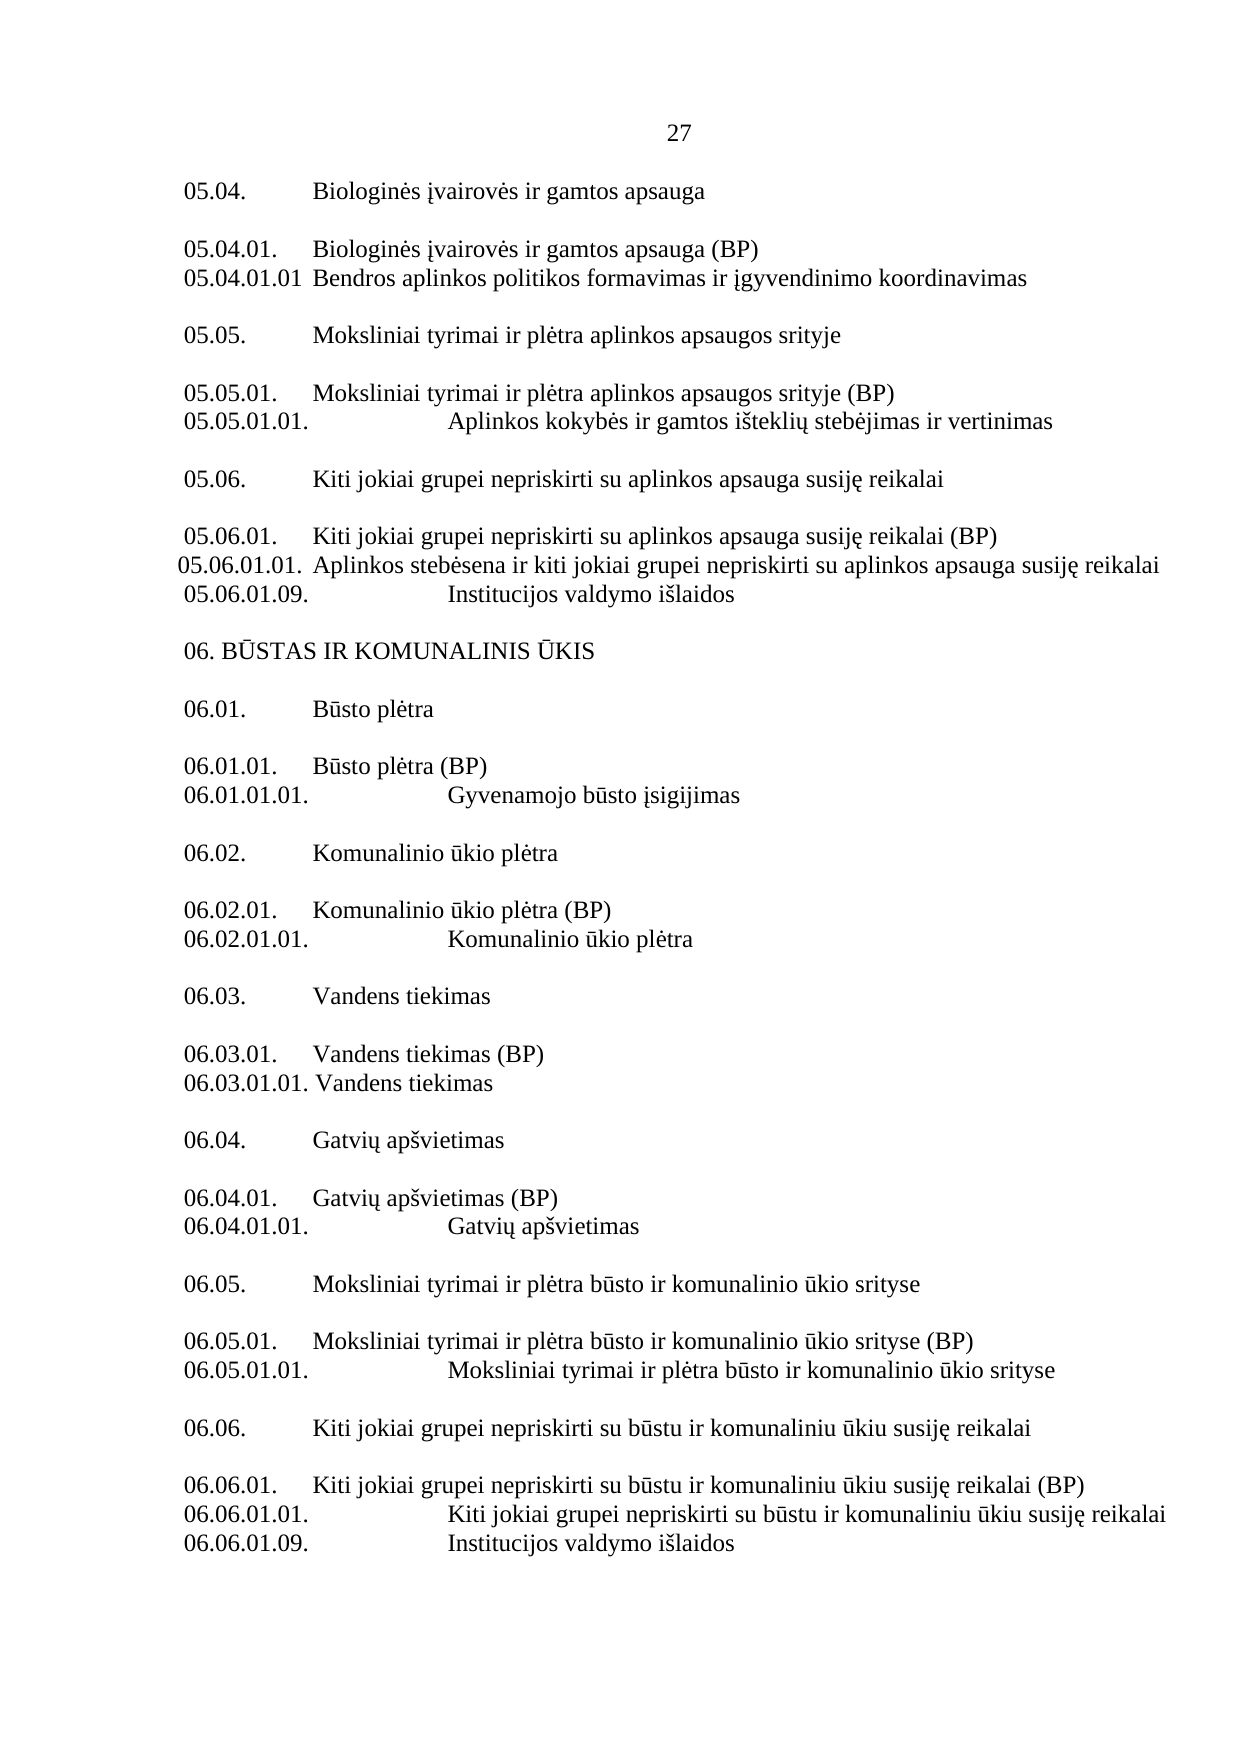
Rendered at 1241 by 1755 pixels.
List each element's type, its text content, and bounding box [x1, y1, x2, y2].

text 06.06.01. Kiti jokiai grupei nepriskirti su būstu ir komunaliniu ūkiu susiję reikalai (BP) [177, 1470, 1181, 1499]
text 05.05.01. Moksliniai tyrimai ir plėtra aplinkos apsaugos srityje (BP) [177, 378, 1181, 406]
text 05.06.01.01. Aplinkos stebėsena ir kiti jokiai grupei nepriskirti su aplinkos apsauga susiję reikalai [177, 550, 1181, 579]
text 05.04.01.01 Bendros aplinkos politikos formavimas ir įgyvendinimo koordinavimas [177, 263, 1181, 291]
text 06.04.01. Gatvių apšvietimas (BP) [177, 1183, 1181, 1211]
text 06.02. Komunalinio ūkio plėtra [177, 838, 1181, 866]
text 06.05.01. Moksliniai tyrimai ir plėtra būsto ir komunalinio ūkio srityse (BP) [177, 1326, 1181, 1355]
text 06.01.01.01. Gyvenamojo būsto įsigijimas [177, 780, 1181, 809]
text 06.01.01. Būsto plėtra (BP) [177, 751, 1181, 780]
text 06.04.01.01. Gatvių apšvietimas [177, 1211, 1181, 1240]
text 05.04. Biologinės įvairovės ir gamtos apsauga [177, 176, 1181, 205]
text 06. BŪSTAS IR KOMUNALINIS ŪKIS [177, 636, 1181, 665]
text 06.02.01.01. Komunalinio ūkio plėtra [177, 924, 1181, 953]
text 06.03.01. Vandens tiekimas (BP) [177, 1039, 1181, 1068]
text 06.03. Vandens tiekimas [177, 981, 1181, 1010]
text 06.06. Kiti jokiai grupei nepriskirti su būstu ir komunaliniu ūkiu susiję reikalai [177, 1413, 1181, 1441]
text 05.04.01. Biologinės įvairovės ir gamtos apsauga (BP) [177, 234, 1181, 263]
text 05.06.01.09. Institucijos valdymo išlaidos [177, 579, 1181, 608]
text 06.05.01.01. Moksliniai tyrimai ir plėtra būsto ir komunalinio ūkio srityse [177, 1355, 1181, 1384]
text 06.06.01.01. Kiti jokiai grupei nepriskirti su būstu ir komunaliniu ūkiu susiję reikalai [177, 1499, 1181, 1528]
text 06.03.01.01. Vandens tiekimas [177, 1068, 1181, 1096]
text 06.02.01. Komunalinio ūkio plėtra (BP) [177, 895, 1181, 924]
text 06.06.01.09. Institucijos valdymo išlaidos [177, 1528, 1181, 1556]
text 06.04. Gatvių apšvietimas [177, 1125, 1181, 1154]
text 06.05. Moksliniai tyrimai ir plėtra būsto ir komunalinio ūkio srityse [177, 1269, 1181, 1298]
text 06.01. Būsto plėtra [177, 694, 1181, 723]
text 05.05. Moksliniai tyrimai ir plėtra aplinkos apsaugos srityje [177, 320, 1181, 349]
text 05.06. Kiti jokiai grupei nepriskirti su aplinkos apsauga susiję reikalai [177, 464, 1181, 493]
text 05.05.01.01. Aplinkos kokybės ir gamtos išteklių stebėjimas ir vertinimas [177, 406, 1181, 435]
text 05.06.01. Kiti jokiai grupei nepriskirti su aplinkos apsauga susiję reikalai (BP) [177, 521, 1181, 550]
